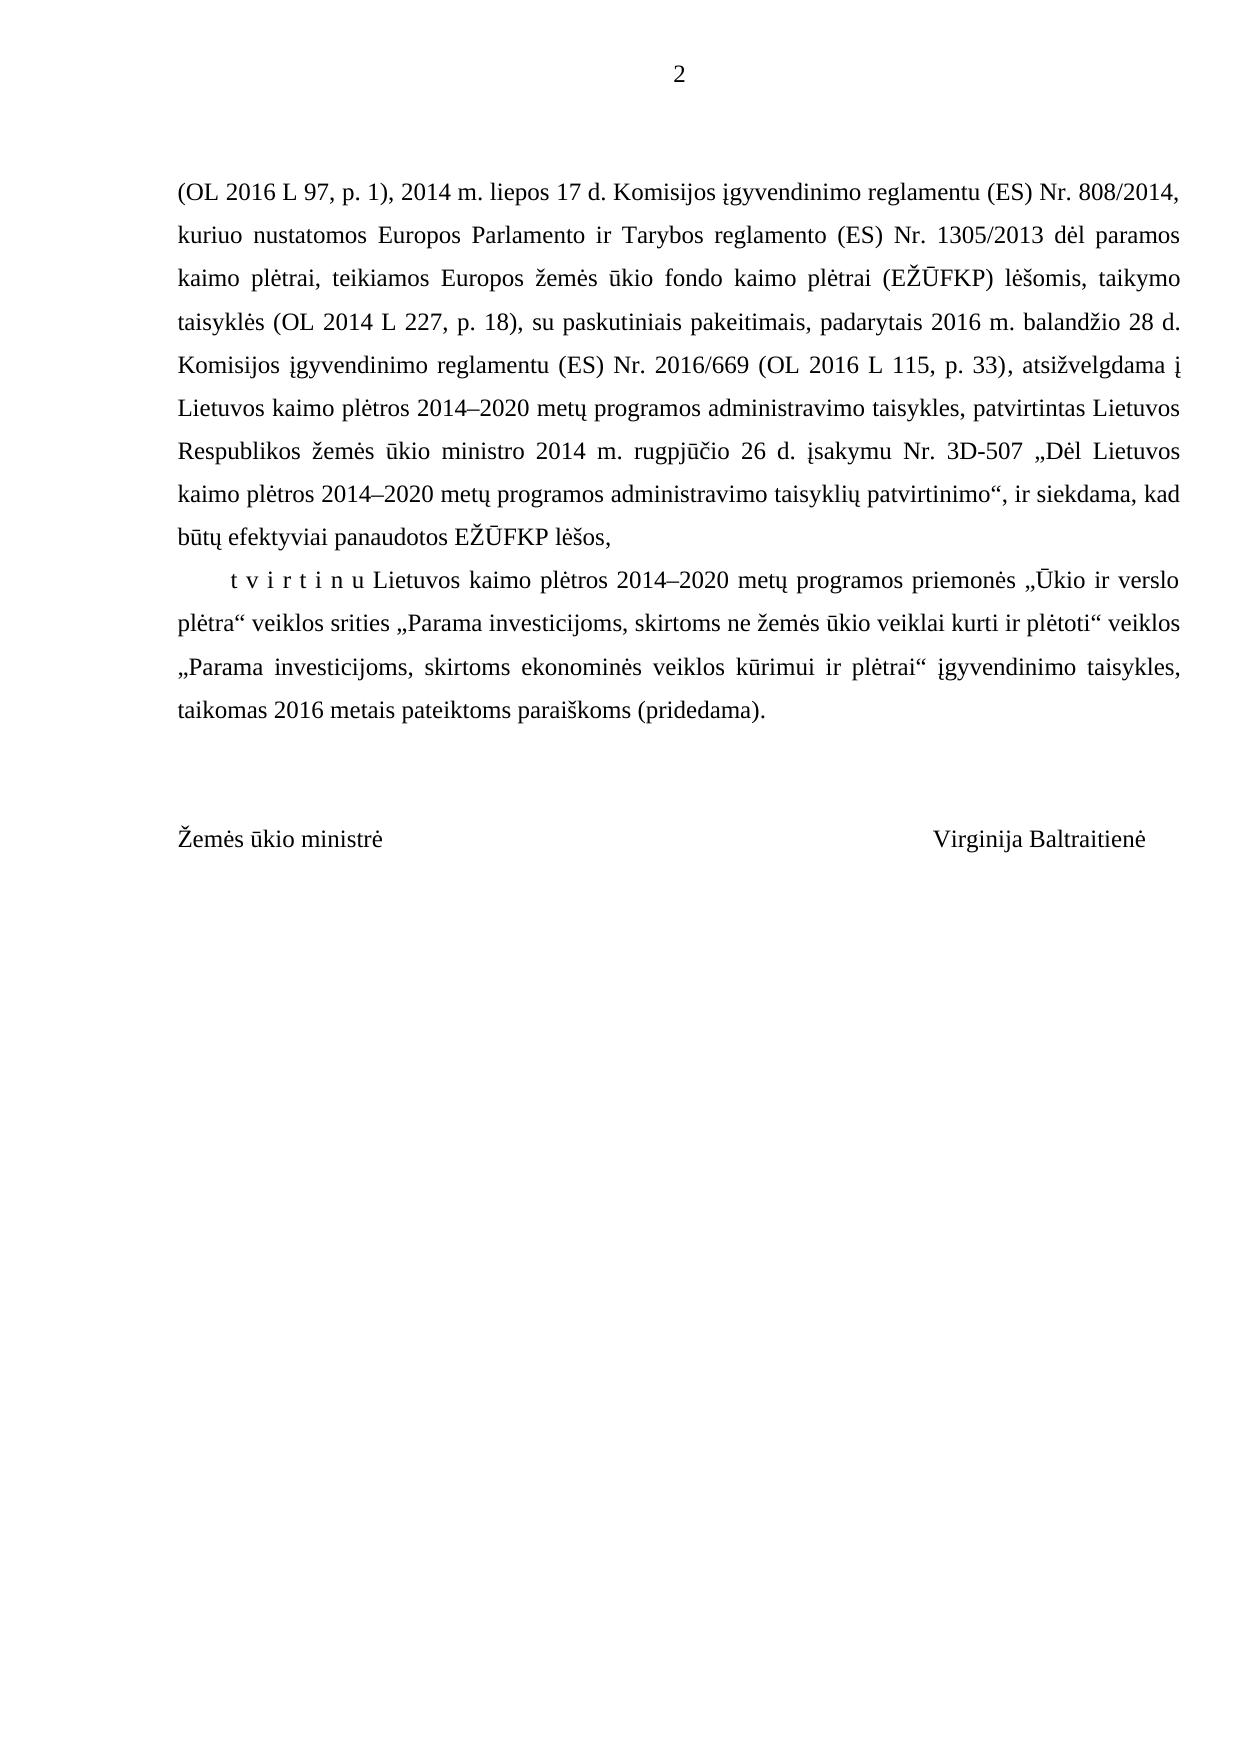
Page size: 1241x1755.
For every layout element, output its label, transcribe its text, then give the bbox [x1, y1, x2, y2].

text t v i r t i n u Lietuvos kaimo plėtros 2014–2020 metų programos priemonės „Ūkio ir verslo plėtra“ veiklos srities „Parama investicijoms, skirtoms ne žemės ūkio veiklai kurti ir plėtoti“ veiklos „Parama investicijoms, skirtoms ekonominės veiklos kūrimui ir plėtrai“ įgyvendinimo taisykles, taikomas 2016 metais pateiktoms paraiškoms (pridedama). [177, 565, 1181, 723]
text (OL 2016 L 97, p. 1), 2014 m. liepos 17 d. Komisijos įgyvendinimo reglamentu (ES) Nr. 808/2014, kuriuo nustatomos Europos Parlamento ir Tarybos reglamento (ES) Nr. 1305/2013 dėl paramos kaimo plėtrai, teikiamos Europos žemės ūkio fondo kaimo plėtrai (EŽŪFKP) lėšomis, taikymo taisyklės (OL 2014 L 227, p. 18), su paskutiniais pakeitimais, padarytais 2016 m. balandžio 28 d. Komisijos įgyvendinimo reglamentu (ES) Nr. 2016/669 (OL 2016 L 115, p. 33), atsižvelgdama į Lietuvos kaimo plėtros 2014–2020 metų programos administravimo taisykles, patvirtintas Lietuvos Respublikos žemės ūkio ministro 2014 m. rugpjūčio 26 d. įsakymu Nr. 3D-507 „Dėl Lietuvos kaimo plėtros 2014–2020 metų programos administravimo taisyklių patvirtinimo“, ir siekdama, kad būtų efektyviai panaudotos EŽŪFKP lėšos, [177, 177, 1181, 551]
text Žemės ūkio ministrė Virginija Baltraitienė [177, 824, 1152, 853]
